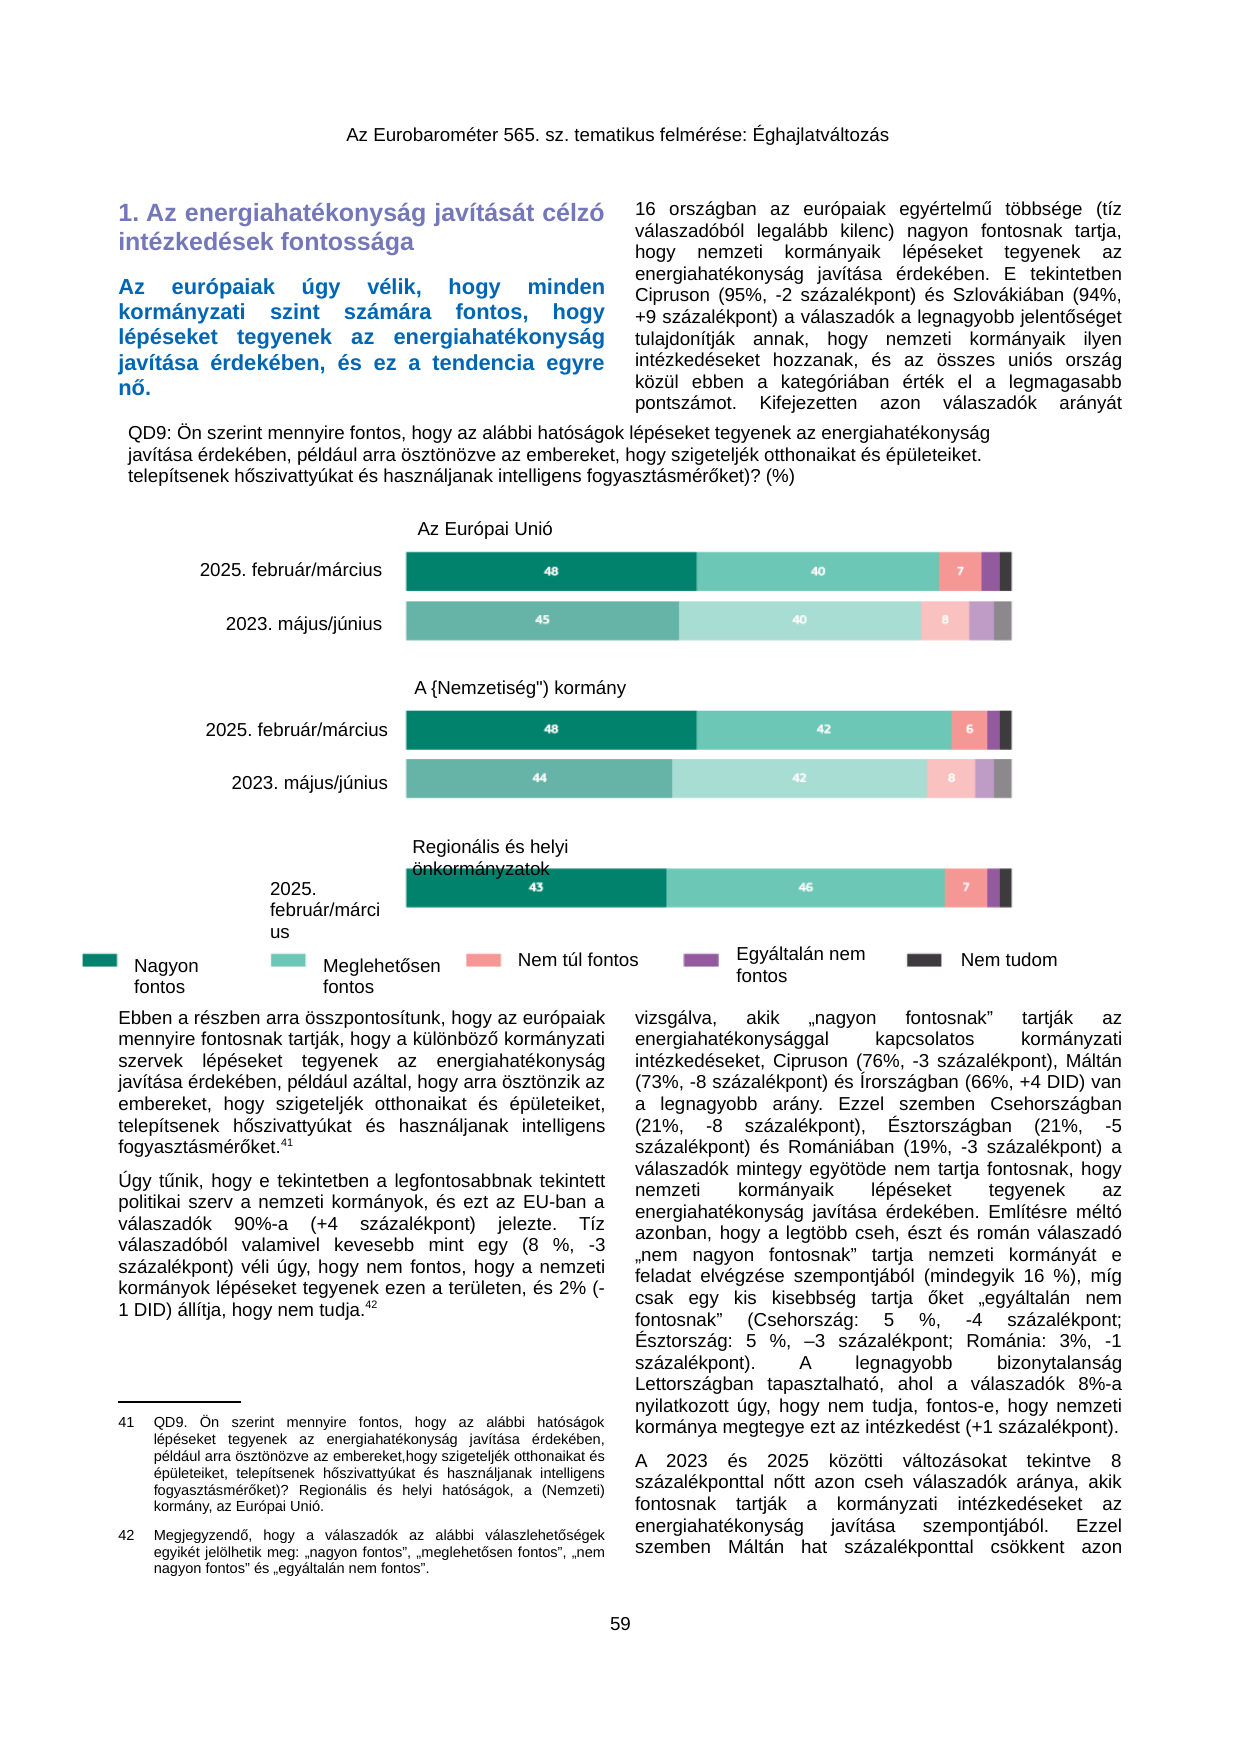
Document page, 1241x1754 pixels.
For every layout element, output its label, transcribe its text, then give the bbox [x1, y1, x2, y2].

text Ebben a részben arra összpontosítunk, hogy az európaiak mennyire fontosnak tartják, hogy a különböző kormányzati szervek lépéseket tegyenek az energiahatékonyság javítása érdekében, például azáltal, hogy arra ösztönzik az embereket, hogy szigeteljék otthonaikat és épületeiket, telepítsenek hőszivattyúkat és használjanak intelligens fogyasztásmérőket. [118, 412, 605, 950]
text Ebben a részben arra összpontosítunk, hogy az európaiak mennyire fontosnak tartják, hogy a különböző kormányzati szervek lépéseket tegyenek az energiahatékonyság javítása érdekében, például azáltal, hogy arra ösztönzik az embereket, hogy szigeteljék otthonaikat és épületeiket, telepítsenek hőszivattyúkat és használjanak intelligens fogyasztásmérőket. [118, 971, 605, 1157]
picture [180, 963, 185, 971]
text Úgy tűnik, hogy e tekintetben a legfontosabbnak tekintett politikai szerv a nemzeti kormányok, és ezt az EU-ban a válaszadók 90%-a (+4 százalékpont) jelezte. Tíz válaszadóból valamivel kevesebb mint egy (8 %, -3 százalékpont) véli úgy, hogy nem fontos, hogy a nemzeti kormányok lépéseket tegyenek ezen a területen, és 2% (-1 DID) állítja, hogy nem tudja. [118, 1169, 605, 1320]
text Megjegyzendő, hogy a válaszadók az alábbi válaszlehetőségek egyikét jelölhetik meg: „nagyon fontos”, „meglehetősen fontos”, „nem nagyon fontos” és „egyáltalán nem fontos”. [118, 1527, 605, 1577]
picture [403, 963, 408, 971]
picture [402, 545, 1023, 918]
subtitle 1. Az energiahatékonyság javítását célzó intézkedések fontossága [118, 198, 605, 255]
picture [137, 962, 143, 971]
text 16 országban az európaiak egyértelmű többsége (tíz válaszadóból legalább kilenc) nagyon fontosnak tartja, hogy nemzeti kormányaik lépéseket tegyenek az energiahatékonyság javítása érdekében. E tekintetben Cipruson (95%, -2 százalékpont) és Szlovákiában (94%, +9 százalékpont) a válaszadók a legnagyobb jelentőséget tulajdonítják annak, hogy nemzeti kormányaik ilyen intézkedéseket hozzanak, és az összes uniós ország közül ebben a kategóriában érték el a legmagasabb pontszámot. Kifejezetten azon válaszadók arányát vizsgálva, akik „nagyon fontosnak” tartják az energiahatékonysággal kapcsolatos kormányzati intézkedéseket, Cipruson (76%, -3 százalékpont), Máltán (73%, -8 százalékpont) és Írországban (66%, +4 DID) van a legnagyobb arány. Ezzel szemben Csehországban (21%, -8 százalékpont), Észtországban (21%, -5 százalékpont) és Romániában (19%, -3 százalékpont) a válaszadók mintegy egyötöde nem tartja fontosnak, hogy nemzeti kormányaik lépéseket tegyenek az energiahatékonyság javítása érdekében. Említésre méltó azonban, hogy a legtöbb cseh, észt és román válaszadó „nem nagyon fontosnak” tartja nemzeti kormányát e feladat elvégzése szempontjából (mindegyik 16 %), míg csak egy kis kisebbség tartja őket „egyáltalán nem fontosnak” (Csehország: 5 %, -4 százalékpont; Észtország: 5 %, –3 százalékpont; Románia: 3%, -1 százalékpont). A legnagyobb bizonytalanság Lettországban tapasztalható, ahol a válaszadók 8%-a nyilatkozott úgy, hogy nem tudja, fontos-e, hogy nemzeti kormánya megtegye ezt az intézkedést (+1 százalékpont). [635, 198, 1122, 1438]
text A 2023 és 2025 közötti változásokat tekintve 8 százalékponttal nőtt azon cseh válaszadók aránya, akik fontosnak tartják a kormányzati intézkedéseket az energiahatékonyság javítása szempontjából. Ezzel szemben Máltán hat százalékponttal csökkent azon [635, 1450, 1122, 1557]
text QD9. Ön szerint mennyire fontos, hogy az alábbi hatóságok lépéseket tegyenek az energiahatékonyság javítása érdekében, például arra ösztönözve az embereket,hogy szigeteljék otthonaikat és épületeiket, telepítsenek hőszivattyúkat és használjanak intelligens fogyasztásmérőket)? Regionális és helyi hatóságok, a (Nemzeti) kormány, az Európai Unió. [118, 1414, 605, 1515]
text Az európaiak úgy vélik, hogy minden kormányzati szint számára fontos, hogy lépéseket tegyenek az energiahatékonyság javítása érdekében, és ez a tendencia egyre nő. [118, 274, 605, 400]
picture [76, 950, 947, 971]
